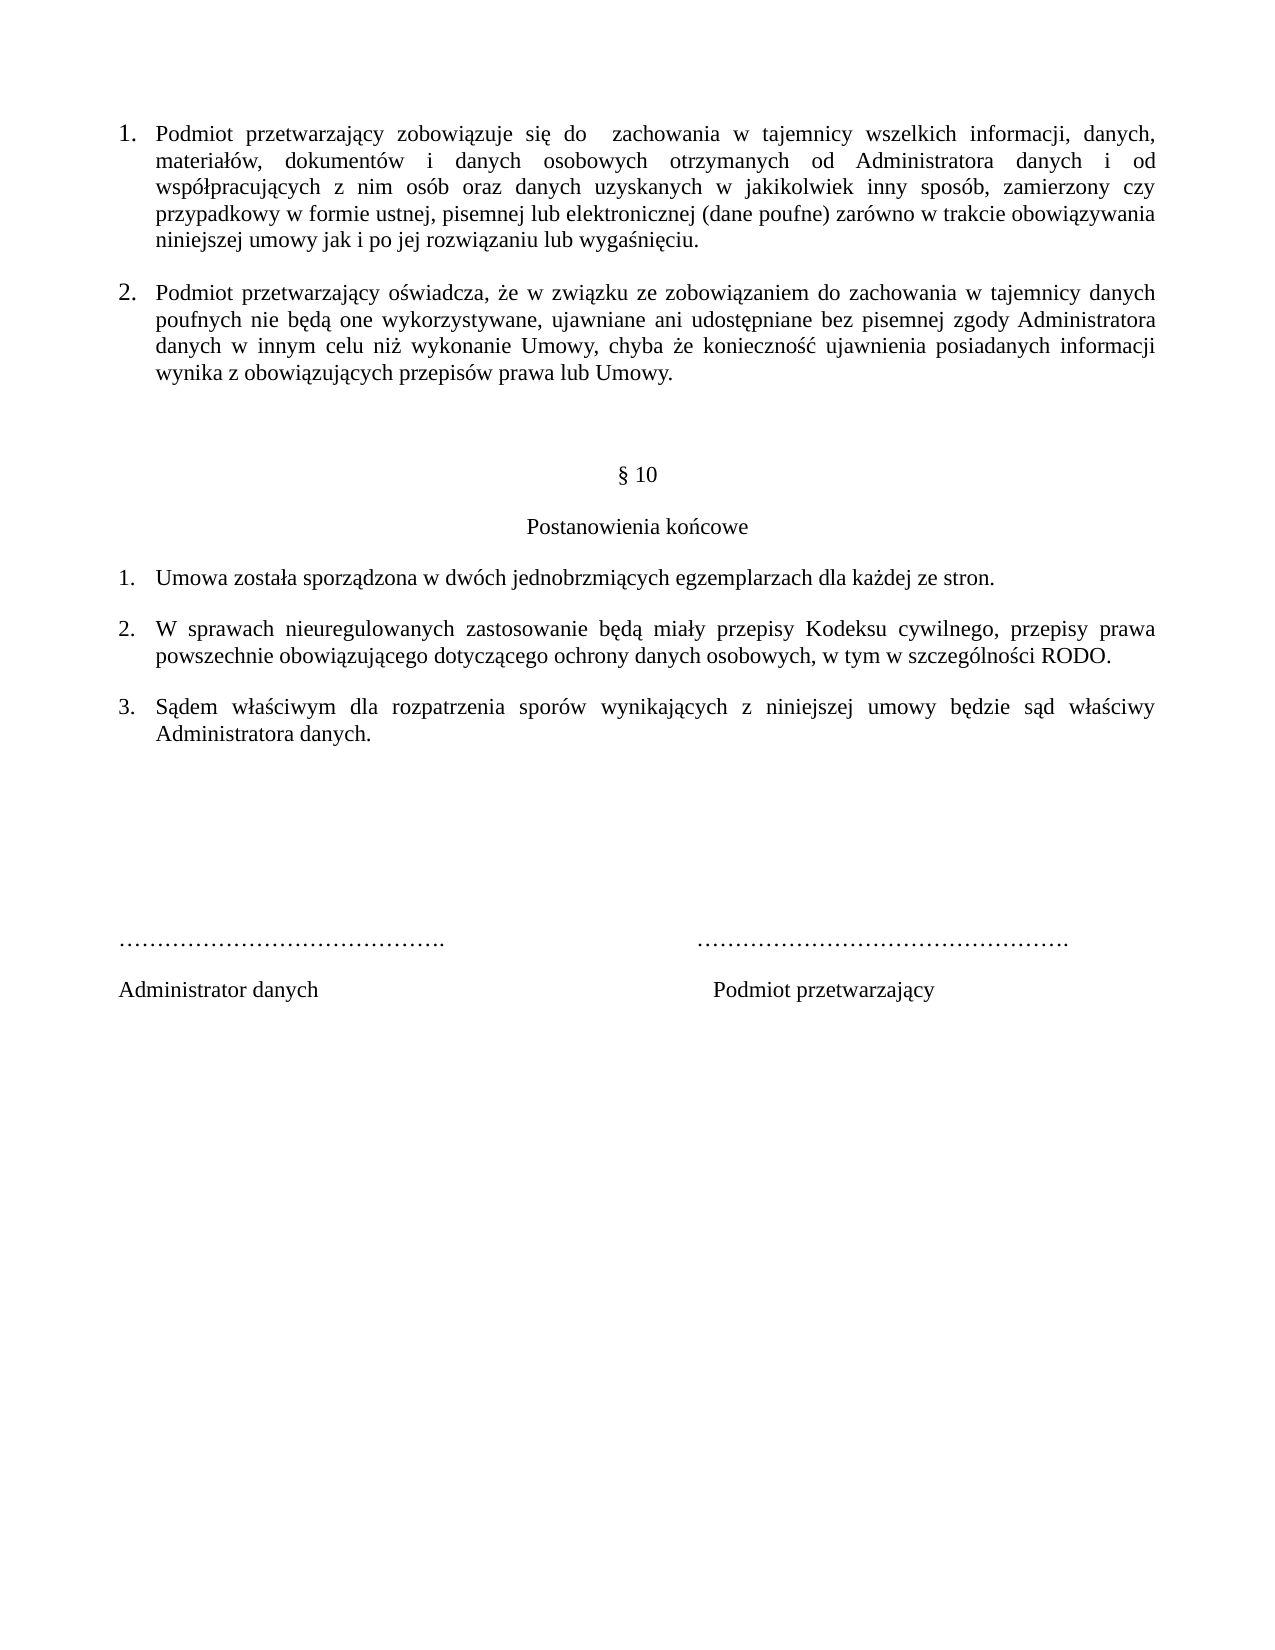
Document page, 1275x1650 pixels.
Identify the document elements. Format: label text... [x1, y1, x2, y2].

text Postanowienia końcowe [118, 513, 1157, 539]
text § 10 [118, 461, 1157, 488]
list Umowa została sporządzona w dwóch jednobrzmiących egzemplarzach dla każdej ze stron. [118, 564, 1157, 591]
text Administrator danych Podmiot przetwarzający [118, 976, 1157, 1003]
list Podmiot przetwarzający zobowiązuje się do zachowania w tajemnicy wszelkich informacji, danych, materiałów, dokumentów i danych osobowych otrzymanych od Administratora danych i od współpracujących z nim osób oraz danych uzyskanych w jakikolwiek inny sposób, zamierzony czy przypadkowy w formie ustnej, pisemnej lub elektronicznej (dane poufne) zarówno w trakcie obowiązywania niniejszej umowy jak i po jej rozwiązaniu lub wygaśnięciu. [118, 118, 1157, 252]
list W sprawach nieuregulowanych zastosowanie będą miały przepisy Kodeksu cywilnego, przepisy prawa powszechnie obowiązującego dotyczącego ochrony danych osobowych, w tym w szczególności RODO. [118, 616, 1157, 668]
text ……………………………………. …………………………………………. [118, 925, 1157, 951]
list Sądem właściwym dla rozpatrzenia sporów wynikających z niniejszej umowy będzie sąd właściwy Administratora danych. [118, 693, 1157, 746]
list Podmiot przetwarzający oświadcza, że w związku ze zobowiązaniem do zachowania w tajemnicy danych poufnych nie będą one wykorzystywane, ujawniane ani udostępniane bez pisemnej zgody Administratora danych w innym celu niż wykonanie Umowy, chyba że konieczność ujawnienia posiadanych informacji wynika z obowiązujących przepisów prawa lub Umowy. [118, 277, 1157, 385]
